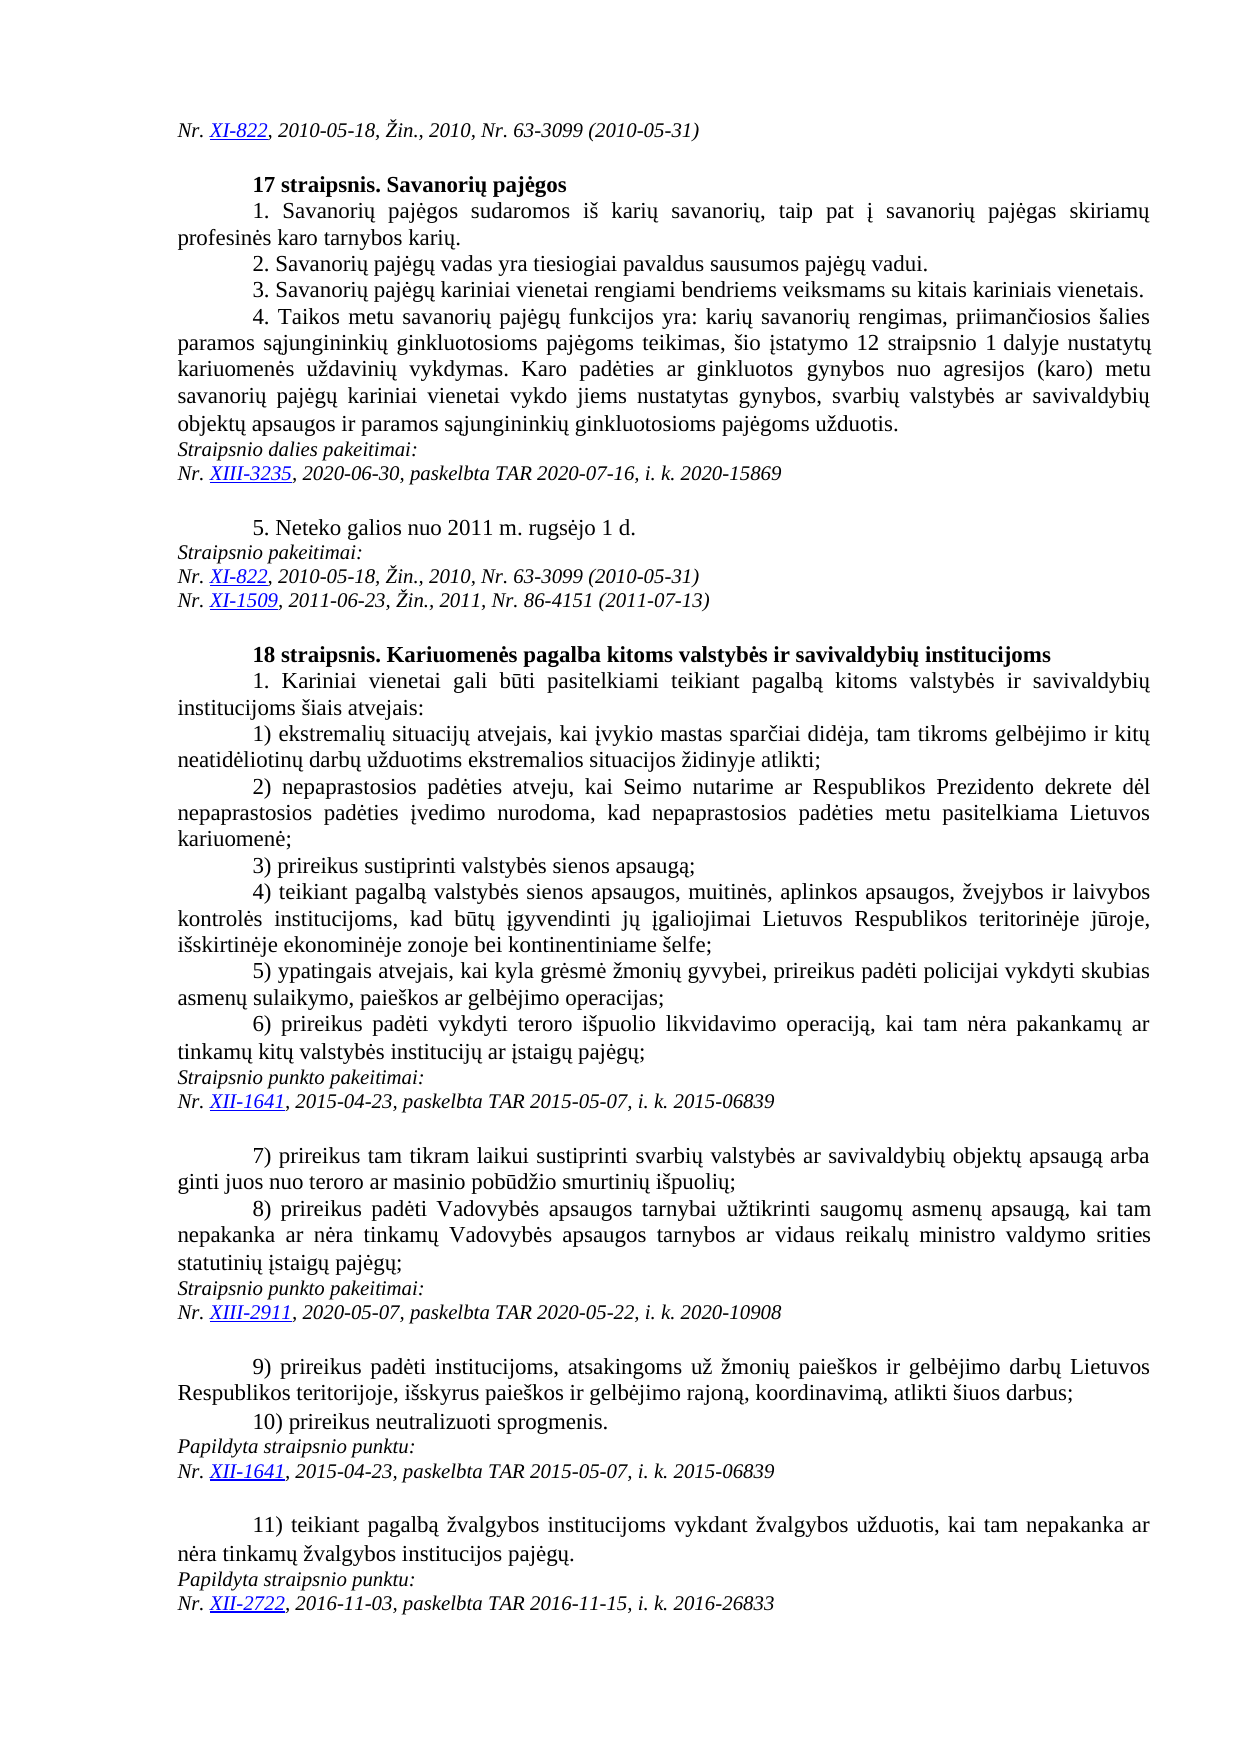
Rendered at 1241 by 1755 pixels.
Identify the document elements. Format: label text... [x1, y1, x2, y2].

text 17 straipsnis. Savanorių pajėgos [177, 171, 1152, 197]
text 7) prireikus tam tikram laikui sustiprinti svarbių valstybės ar savivaldybių objektų apsaugą arba ginti juos nuo teroro ar masinio pobūdžio smurtinių išpuolių; [177, 1142, 1152, 1195]
text Nr. XI-822, 2010-05-18, Žin., 2010, Nr. 63-3099 (2010-05-31) [177, 564, 1152, 588]
text Nr. XII-2722, 2016-11-03, paskelbta TAR 2016-11-15, i. k. 2016-26833 [177, 1591, 1152, 1614]
text 5. Neteko galios nuo 2011 m. rugsėjo 1 d. [177, 514, 1152, 540]
text Straipsnio pakeitimai: [177, 540, 1152, 564]
text 4) teikiant pagalbą valstybės sienos apsaugos, muitinės, aplinkos apsaugos, žvejybos ir laivybos kontrolės institucijoms, kad būtų įgyvendinti jų įgaliojimai Lietuvos Respublikos teritorinėje jūroje, išskirtinėje ekonominėje zonoje bei kontinentiniame šelfe; [177, 878, 1152, 957]
text 10) prireikus neutralizuoti sprogmenis. [177, 1406, 1152, 1434]
text 1) ekstremalių situacijų atvejais, kai įvykio mastas sparčiai didėja, tam tikroms gelbėjimo ir kitų neatidėliotinų darbų užduotims ekstremalios situacijos židinyje atlikti; [177, 720, 1152, 773]
text 18 straipsnis. Kariuomenės pagalba kitoms valstybės ir savivaldybių institucijoms [177, 641, 1152, 667]
text Papildyta straipsnio punktu: [177, 1566, 1152, 1591]
text Nr. XII-1641, 2015-04-23, paskelbta TAR 2015-05-07, i. k. 2015-06839 [177, 1458, 1152, 1483]
text Nr. XIII-2911, 2020-05-07, paskelbta TAR 2020-05-22, i. k. 2020-10908 [177, 1300, 1152, 1324]
text 2. Savanorių pajėgų vadas yra tiesiogiai pavaldus sausumos pajėgų vadui. [177, 250, 1152, 276]
text Straipsnio punkto pakeitimai: [177, 1276, 1152, 1300]
text 4. Taikos metu savanorių pajėgų funkcijos yra: karių savanorių rengimas, priimančiosios šalies paramos sąjungininkių ginkluotosioms pajėgoms teikimas, šio įstatymo 12 straipsnio 1 dalyje nustatytų kariuomenės uždavinių vykdymas. Karo padėties ar ginkluotos gynybos nuo agresijos (karo) metu savanorių pajėgų kariniai vienetai vykdo jiems nustatytas gynybos, svarbių valstybės ar savivaldybių objektų apsaugos ir paramos sąjungininkių ginkluotosioms pajėgoms užduotis. [177, 303, 1152, 437]
text 2) nepaprastosios padėties atveju, kai Seimo nutarime ar Respublikos Prezidento dekrete dėl nepaprastosios padėties įvedimo nurodoma, kad nepaprastosios padėties metu pasitelkiama Lietuvos kariuomenė; [177, 773, 1152, 852]
text 3) prireikus sustiprinti valstybės sienos apsaugą; [177, 852, 1152, 878]
text 1. Kariniai vienetai gali būti pasitelkiami teikiant pagalbą kitoms valstybės ir savivaldybių institucijoms šiais atvejais: [177, 667, 1152, 720]
text Nr. XI-822, 2010-05-18, Žin., 2010, Nr. 63-3099 (2010-05-31) [177, 118, 1152, 142]
text Nr. XI-1509, 2011-06-23, Žin., 2011, Nr. 86-4151 (2011-07-13) [177, 588, 1152, 612]
text Straipsnio dalies pakeitimai: [177, 437, 1152, 461]
text 5) ypatingais atvejais, kai kyla grėsmė žmonių gyvybei, prireikus padėti policijai vykdyti skubias asmenų sulaikymo, paieškos ar gelbėjimo operacijas; [177, 957, 1152, 1010]
text 11) teikiant pagalbą žvalgybos institucijoms vykdant žvalgybos užduotis, kai tam nepakanka ar nėra tinkamų žvalgybos institucijos pajėgų. [177, 1511, 1152, 1566]
text Papildyta straipsnio punktu: [177, 1434, 1152, 1458]
text Nr. XIII-3235, 2020-06-30, paskelbta TAR 2020-07-16, i. k. 2020-15869 [177, 461, 1152, 485]
text Straipsnio punkto pakeitimai: [177, 1065, 1152, 1089]
text Nr. XII-1641, 2015-04-23, paskelbta TAR 2015-05-07, i. k. 2015-06839 [177, 1089, 1152, 1113]
text 8) prireikus padėti Vadovybės apsaugos tarnybai užtikrinti saugomų asmenų apsaugą, kai tam nepakanka ar nėra tinkamų Vadovybės apsaugos tarnybos ar vidaus reikalų ministro valdymo srities statutinių įstaigų pajėgų; [177, 1195, 1152, 1276]
text 1. Savanorių pajėgos sudaromos iš karių savanorių, taip pat į savanorių pajėgas skiriamų profesinės karo tarnybos karių. [177, 197, 1152, 250]
text 6) prireikus padėti vykdyti teroro išpuolio likvidavimo operaciją, kai tam nėra pakankamų ar tinkamų kitų valstybės institucijų ar įstaigų pajėgų; [177, 1010, 1152, 1065]
text 3. Savanorių pajėgų kariniai vienetai rengiami bendriems veiksmams su kitais kariniais vienetais. [177, 276, 1152, 303]
text 9) prireikus padėti institucijoms, atsakingoms už žmonių paieškos ir gelbėjimo darbų Lietuvos Respublikos teritorijoje, išskyrus paieškos ir gelbėjimo rajoną, koordinavimą, atlikti šiuos darbus; [177, 1353, 1152, 1406]
